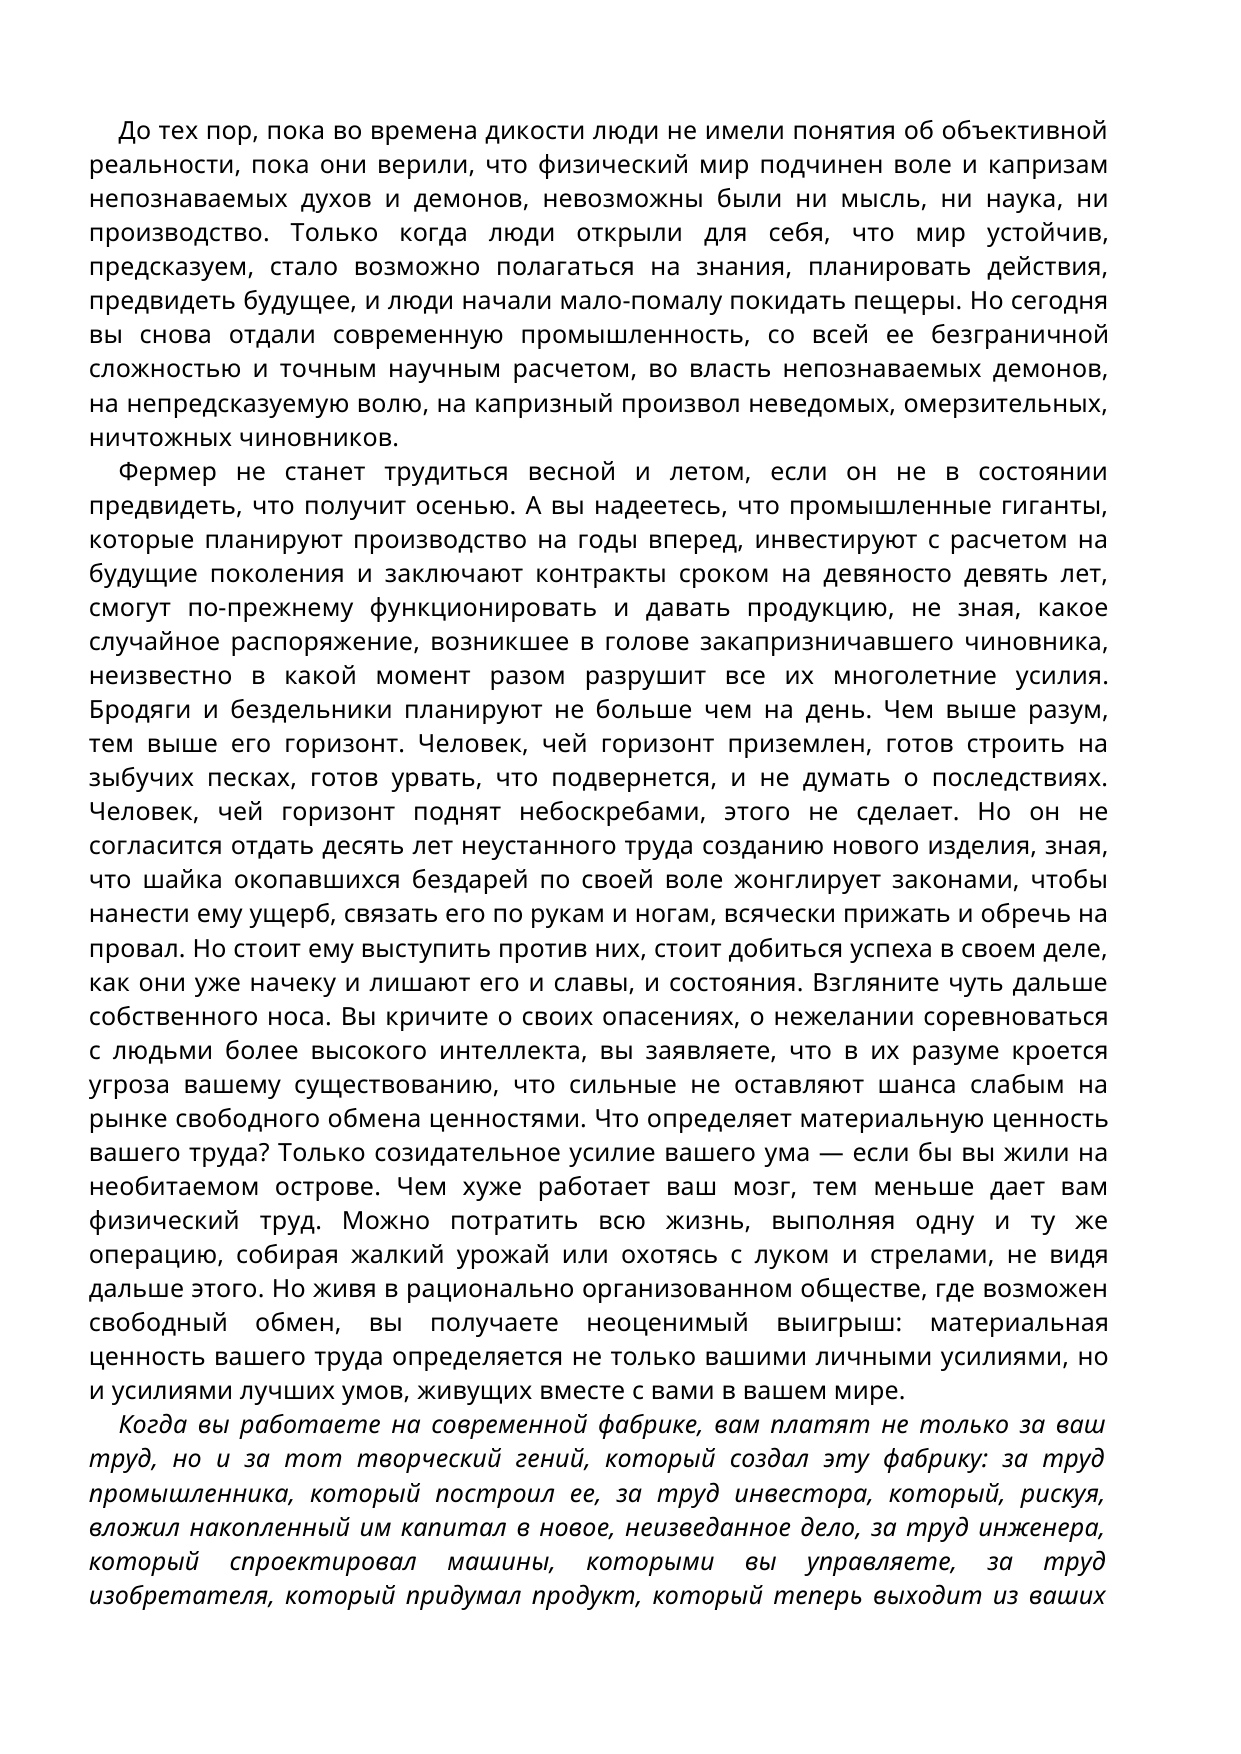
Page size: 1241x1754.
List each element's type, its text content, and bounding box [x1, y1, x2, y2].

text Фермер не станет трудиться весной и летом, если он не в состоянии предвидеть, что получит осенью. А вы надеетесь, что промышленные гиганты, которые планируют производство на годы вперед, инвестируют с расчетом на будущие поколения и заключают контракты сроком на девяносто девять лет, смогут по-прежнему функционировать и давать продукцию, не зная, какое случайное распоряжение, возникшее в голове закапризничавшего чиновника, неизвестно в какой момент разом разрушит все их многолетние усилия. Бродяги и бездельники планируют не больше чем на день. Чем выше разум, тем выше его горизонт. Человек, чей горизонт приземлен, готов строить на зыбучих песках, готов урвать, что подвернется, и не думать о последствиях. Человек, чей горизонт поднят небоскребами, этого не сделает. Но он не согласится отдать десять лет неустанного труда созданию нового изделия, зная, что шайка окопавшихся бездарей по своей воле жонглирует законами, чтобы нанести ему ущерб, связать его по рукам и ногам, всячески прижать и обречь на провал. Но стоит ему выступить против них, стоит добиться успеха в своем деле, как они уже начеку и лишают его и славы, и состояния. Взгляните чуть дальше собственного носа. Вы кричите о своих опасениях, о нежелании соревноваться с людьми более высокого интеллекта, вы заявляете, что в их разуме кроется угроза вашему существованию, что сильные не оставляют шанса слабым на рынке свободного обмена ценностями. Что определяет материальную ценность вашего труда? Только созидательное усилие вашего ума — если бы вы жили на необитаемом острове. Чем хуже работает ваш мозг, тем меньше дает вам физический труд. Можно потратить всю жизнь, выполняя одну и ту же операцию, собирая жалкий урожай или охотясь с луком и стрелами, не видя дальше этого. Но живя в рационально организованном обществе, где возможен свободный обмен, вы получаете неоценимый выигрыш: материальная ценность вашего труда определяется не только вашими личными усилиями, но и усилиями лучших умов, живущих вместе с вами в вашем мире. [89, 453, 1110, 1407]
text До тех пор, пока во времена дикости люди не имели понятия об объективной реальности, пока они верили, что физический мир подчинен воле и капризам непознаваемых духов и демонов, невозможны были ни мысль, ни наука, ни производство. Только когда люди открыли для себя, что мир устойчив, предсказуем, стало возможно полагаться на знания, планировать действия, предвидеть будущее, и люди начали мало-помалу покидать пещеры. Но сегодня вы снова отдали современную промышленность, со всей ее безграничной сложностью и точным научным расчетом, во власть непознаваемых демонов, на непредсказуемую волю, на капризный произвол неведомых, омерзительных, ничтожных чиновников. [89, 113, 1110, 453]
text Когда вы работаете на современной фабрике, вам платят не только за ваш труд, но и за тот творческий гений, который создал эту фабрику: за труд промышленника, который построил ее, за труд инвестора, который, рискуя, вложил накопленный им капитал в новое, неизведанное дело, за труд инженера, который спроектировал машины, которыми вы управляете, за труд изобретателя, который придумал продукт, который теперь выходит из ваших [89, 1407, 1110, 1611]
